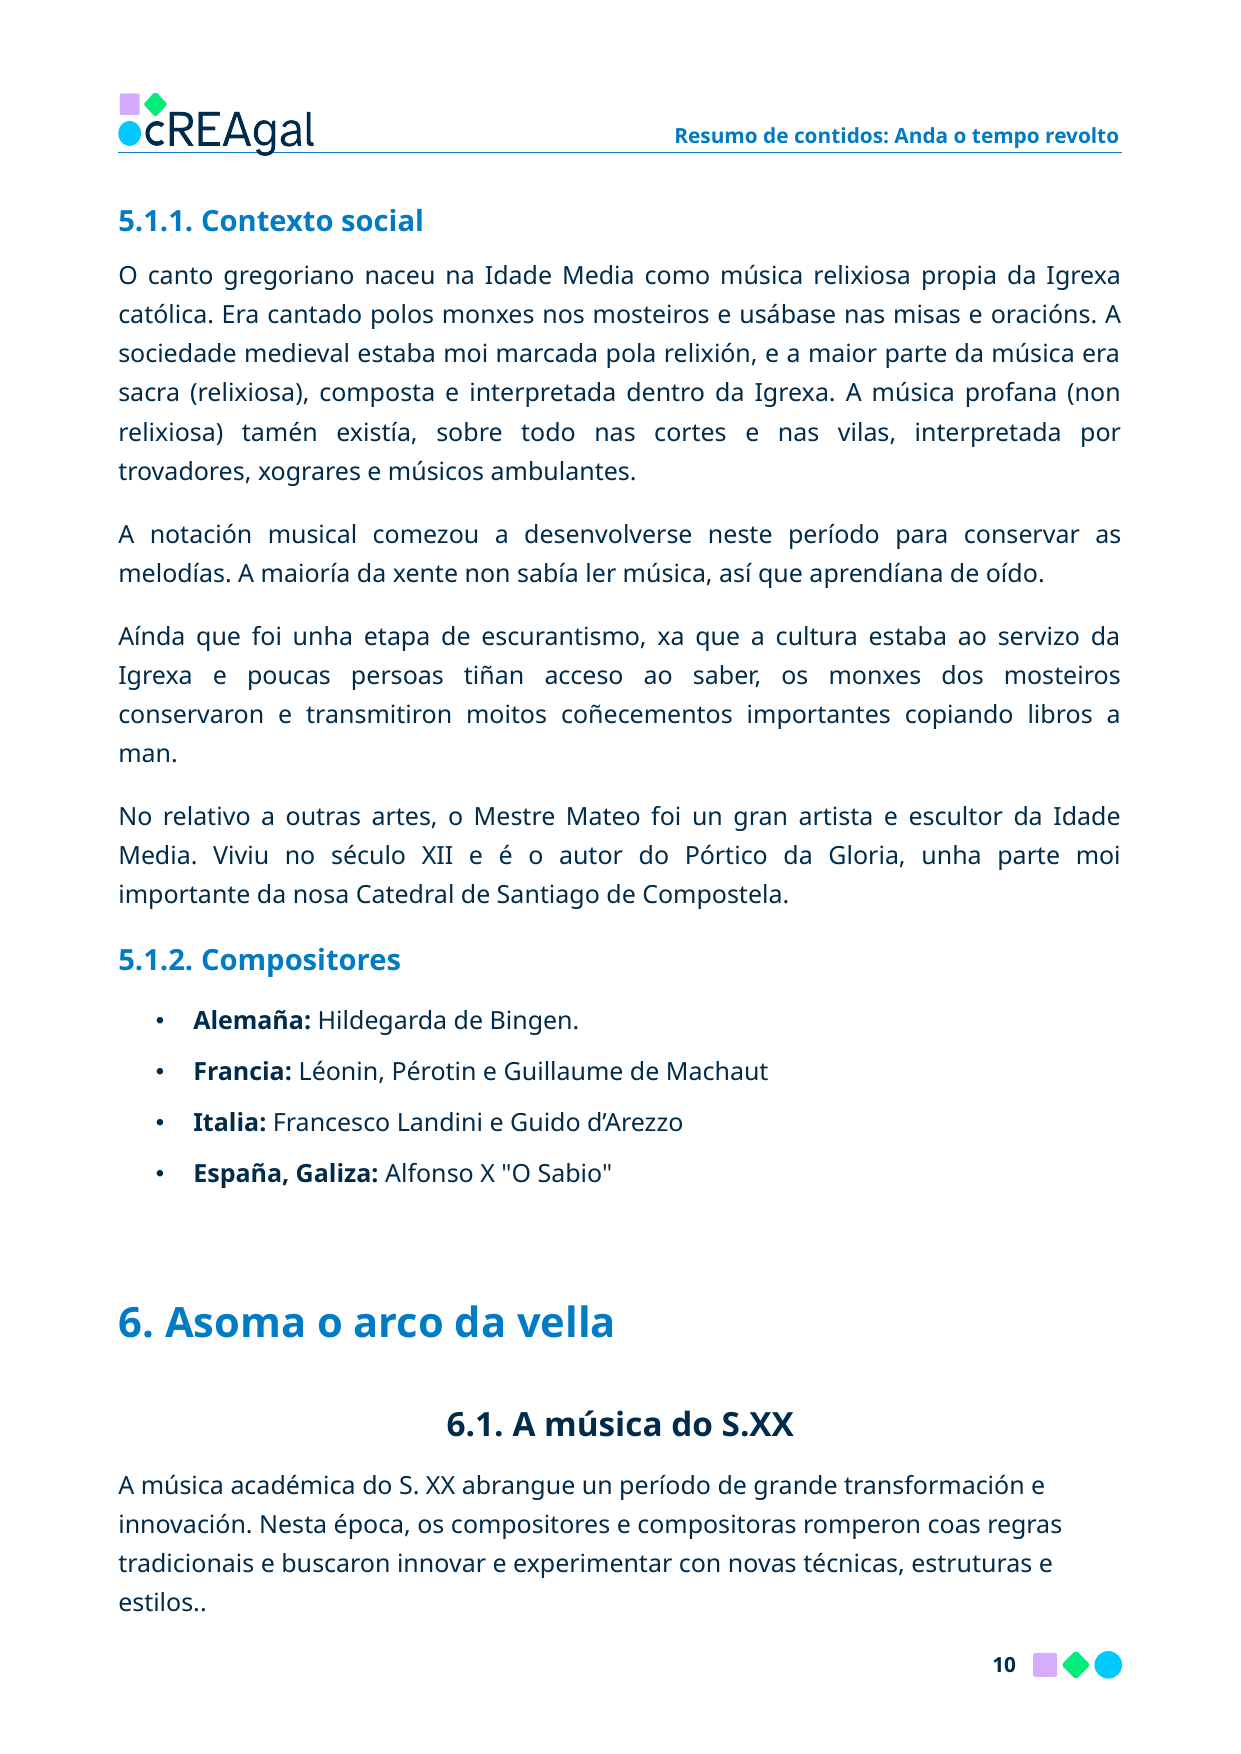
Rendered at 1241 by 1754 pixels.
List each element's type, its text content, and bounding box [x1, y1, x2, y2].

picture [118, 93, 314, 156]
text O canto gregoriano naceu na Idade Media como música relixiosa propia da Igrexa católica. Era cantado polos monxes nos mosteiros e usábase nas misas e oracións. A sociedade medieval estaba moi marcada pola relixión, e a maior parte da música era sacra (relixiosa), composta e interpretada dentro da Igrexa. A música profana (non relixiosa) tamén existía, sobre todo nas cortes e nas vilas, interpretada por trovadores, xograres e músicos ambulantes. [118, 258, 1122, 487]
subtitle Contexto social [118, 200, 1122, 240]
list España, Galiza: Alfonso X "O Sabio" [156, 1156, 1122, 1190]
list Francia: Léonin, Pérotin e Guillaume de Machaut [156, 1054, 1122, 1088]
subtitle Compositores [118, 940, 1122, 979]
subtitle Asoma o arco da vella [118, 1293, 1122, 1350]
text A música académica do S. XX abrangue un período de grande transformación e innovación. Nesta época, os compositores e compositoras romperon coas regras tradicionais e buscaron innovar e experimentar con novas técnicas, estruturas e estilos.. [118, 1467, 1122, 1619]
subtitle A música do S.XX [118, 1400, 1122, 1446]
text No relativo a outras artes, o Mestre Mateo foi un gran artista e escultor da Idade Media. Viviu no século XII e é o autor do Pórtico da Gloria, unha parte moi importante da nosa Catedral de Santiago de Compostela. [118, 798, 1122, 911]
list Alemaña: Hildegarda de Bingen. [156, 1003, 1122, 1037]
text Aínda que foi unha etapa de escurantismo, xa que a cultura estaba ao servizo da Igrexa e poucas persoas tiñan acceso ao saber, os monxes dos mosteiros conservaron e transmitiron moitos coñecementos importantes copiando libros a man. [118, 618, 1122, 770]
text A notación musical comezou a desenvolverse neste período para conservar as melodías. A maioría da xente non sabía ler música, así que aprendíana de oído. [118, 516, 1122, 589]
list Italia: Francesco Landini e Guido d’Arezzo [156, 1105, 1122, 1139]
